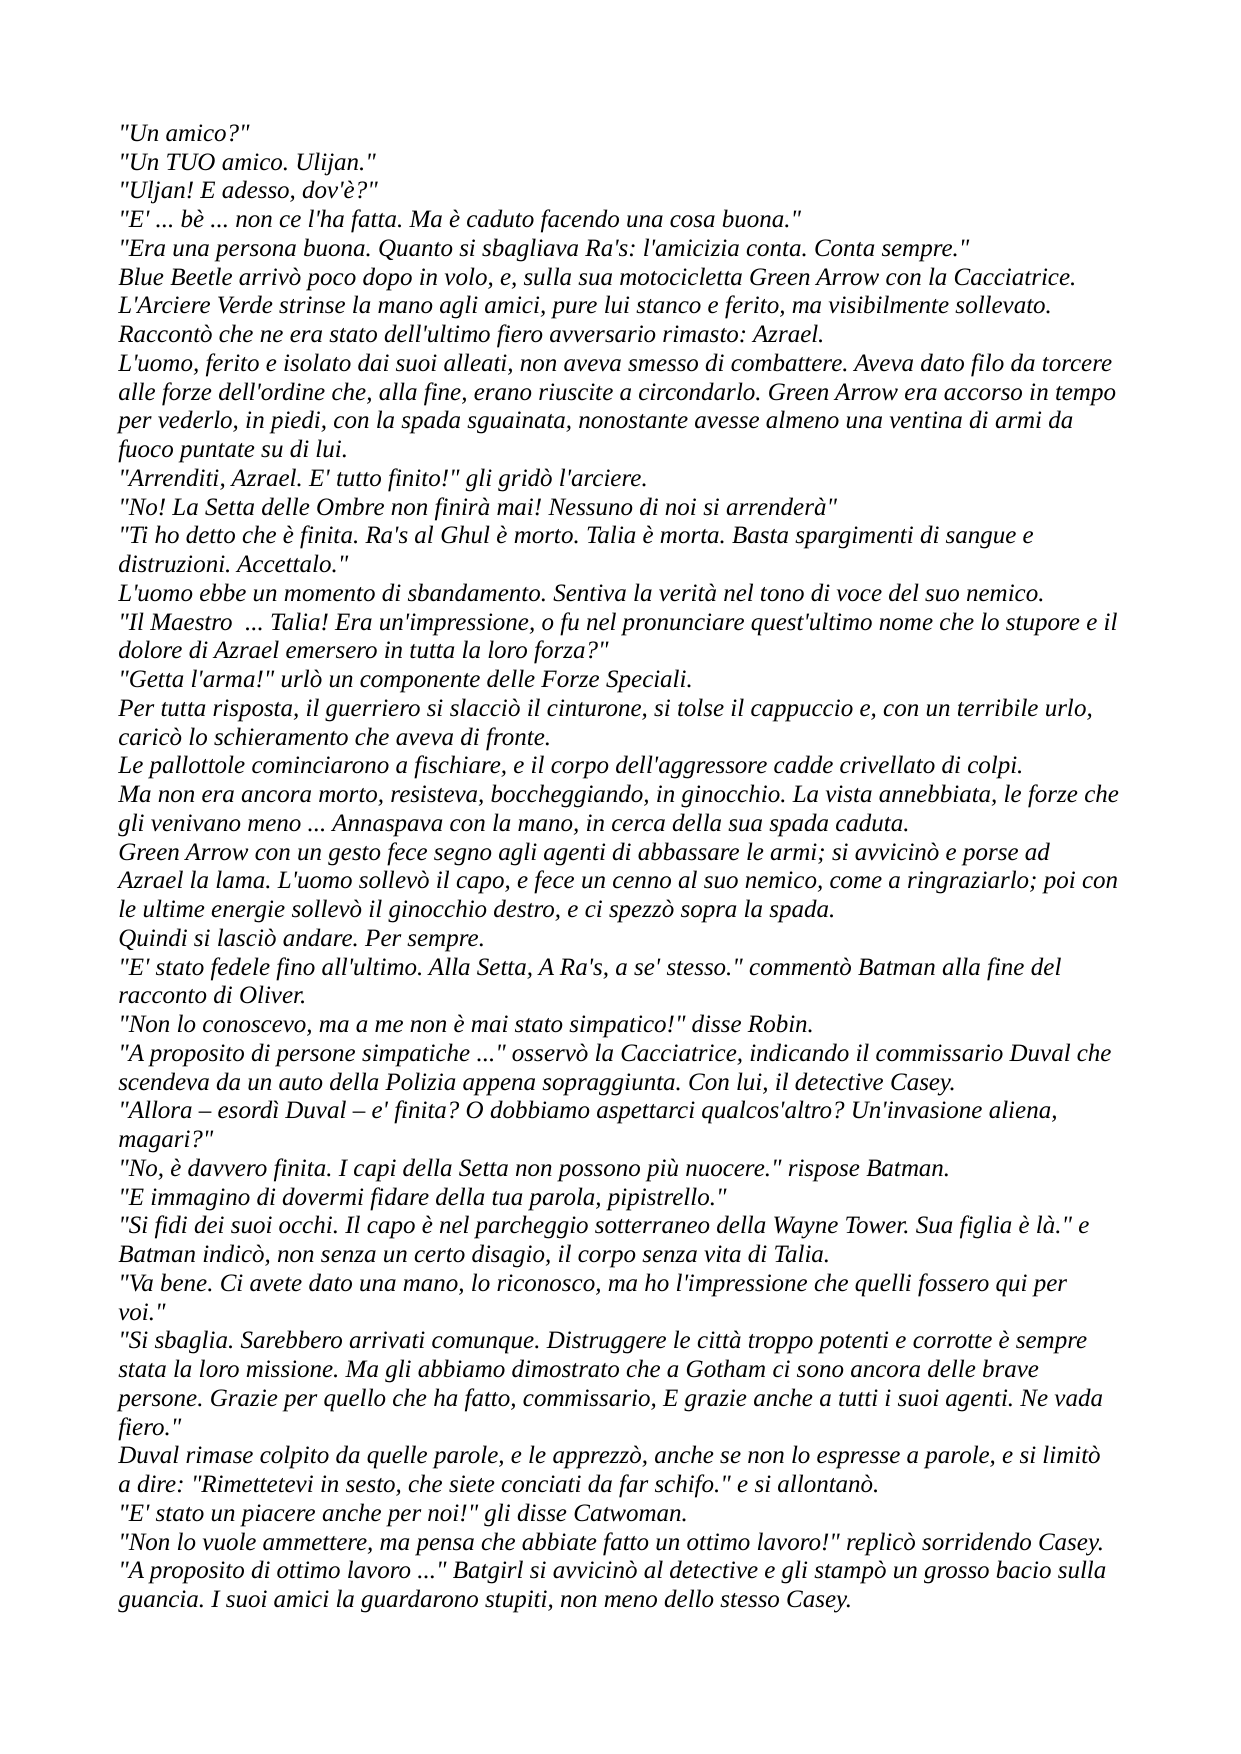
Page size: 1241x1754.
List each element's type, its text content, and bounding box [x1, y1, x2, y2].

text "A proposito di persone simpatiche ..." osservò la Cacciatrice, indicando il commissario Duval che scendeva da un auto della Polizia appena sopraggiunta. Con lui, il detective Casey. [118, 1038, 1122, 1096]
text "Si sbaglia. Sarebbero arrivati comunque. Distruggere le città troppo potenti e corrotte è sempre stata la loro missione. Ma gli abbiamo dimostrato che a Gotham ci sono ancora delle brave persone. Grazie per quello che ha fatto, commissario, E grazie anche a tutti i suoi agenti. Ne vada fiero." [118, 1326, 1122, 1441]
text "Uljan! E adesso, dov'è?" [118, 176, 1122, 204]
text Quindi si lasciò andare. Per sempre. [118, 923, 1122, 952]
text Green Arrow con un gesto fece segno agli agenti di abbassare le armi; si avvicinò e porse ad Azrael la lama. L'uomo sollevò il capo, e fece un cenno al suo nemico, come a ringraziarlo; poi con le ultime energie sollevò il ginocchio destro, e ci spezzò sopra la spada. [118, 837, 1122, 923]
text "Non lo vuole ammettere, ma pensa che abbiate fatto un ottimo lavoro!" replicò sorridendo Casey. [118, 1527, 1122, 1556]
text "Si fidi dei suoi occhi. Il capo è nel parcheggio sotterraneo della Wayne Tower. Sua figlia è là." e Batman indicò, non senza un certo disagio, il corpo senza vita di Talia. [118, 1211, 1122, 1268]
text "Allora – esordì Duval – e' finita? O dobbiamo aspettarci qualcos'altro? Un'invasione aliena, magari?" [118, 1096, 1122, 1153]
text Per tutta risposta, il guerriero si slacciò il cinturone, si tolse il cappuccio e, con un terribile urlo, caricò lo schieramento che aveva di fronte. [118, 693, 1122, 751]
text Blue Beetle arrivò poco dopo in volo, e, sulla sua motocicletta Green Arrow con la Cacciatrice. [118, 262, 1122, 291]
text "Il Maestro ... Talia! Era un'impressione, o fu nel pronunciare quest'ultimo nome che lo stupore e il dolore di Azrael emersero in tutta la loro forza?" [118, 607, 1122, 664]
text "E' stato fedele fino all'ultimo. Alla Setta, A Ra's, a se' stesso." commentò Batman alla fine del racconto di Oliver. [118, 952, 1122, 1009]
text "No, è davvero finita. I capi della Setta non possono più nuocere." rispose Batman. [118, 1153, 1122, 1182]
text "Era una persona buona. Quanto si sbagliava Ra's: l'amicizia conta. Conta sempre." [118, 233, 1122, 262]
text "A proposito di ottimo lavoro ..." Batgirl si avvicinò al detective e gli stampò un grosso bacio sulla guancia. I suoi amici la guardarono stupiti, non meno dello stesso Casey. [118, 1556, 1122, 1613]
text L'Arciere Verde strinse la mano agli amici, pure lui stanco e ferito, ma visibilmente sollevato. Raccontò che ne era stato dell'ultimo fiero avversario rimasto: Azrael. [118, 291, 1122, 348]
text L'uomo ebbe un momento di sbandamento. Sentiva la verità nel tono di voce del suo nemico. [118, 578, 1122, 607]
text "E' stato un piacere anche per noi!" gli disse Catwoman. [118, 1498, 1122, 1527]
text "Un TUO amico. Ulijan." [118, 147, 1122, 176]
text "No! La Setta delle Ombre non finirà mai! Nessuno di noi si arrenderà" [118, 492, 1122, 521]
text Le pallottole cominciarono a fischiare, e il corpo dell'aggressore cadde crivellato di colpi. [118, 751, 1122, 779]
text "Getta l'arma!" urlò un componente delle Forze Speciali. [118, 664, 1122, 693]
text L'uomo, ferito e isolato dai suoi alleati, non aveva smesso di combattere. Aveva dato filo da torcere alle forze dell'ordine che, alla fine, erano riuscite a circondarlo. Green Arrow era accorso in tempo per vederlo, in piedi, con la spada sguainata, nonostante avesse almeno una ventina di armi da fuoco puntate su di lui. [118, 348, 1122, 463]
text "Non lo conoscevo, ma a me non è mai stato simpatico!" disse Robin. [118, 1009, 1122, 1038]
text "Va bene. Ci avete dato una mano, lo riconosco, ma ho l'impressione che quelli fossero qui per voi." [118, 1268, 1122, 1326]
text Duval rimase colpito da quelle parole, e le apprezzò, anche se non lo espresse a parole, e si limitò a dire: "Rimettetevi in sesto, che siete conciati da far schifo." e si allontanò. [118, 1441, 1122, 1498]
text "E immagino di dovermi fidare della tua parola, pipistrello." [118, 1182, 1122, 1211]
text "Arrenditi, Azrael. E' tutto finito!" gli gridò l'arciere. [118, 463, 1122, 492]
text "Un amico?" [118, 118, 1122, 147]
text Ma non era ancora morto, resisteva, boccheggiando, in ginocchio. La vista annebbiata, le forze che gli venivano meno ... Annaspava con la mano, in cerca della sua spada caduta. [118, 779, 1122, 837]
text "Ti ho detto che è finita. Ra's al Ghul è morto. Talia è morta. Basta spargimenti di sangue e distruzioni. Accettalo." [118, 521, 1122, 578]
text "E' ... bè ... non ce l'ha fatta. Ma è caduto facendo una cosa buona." [118, 204, 1122, 233]
